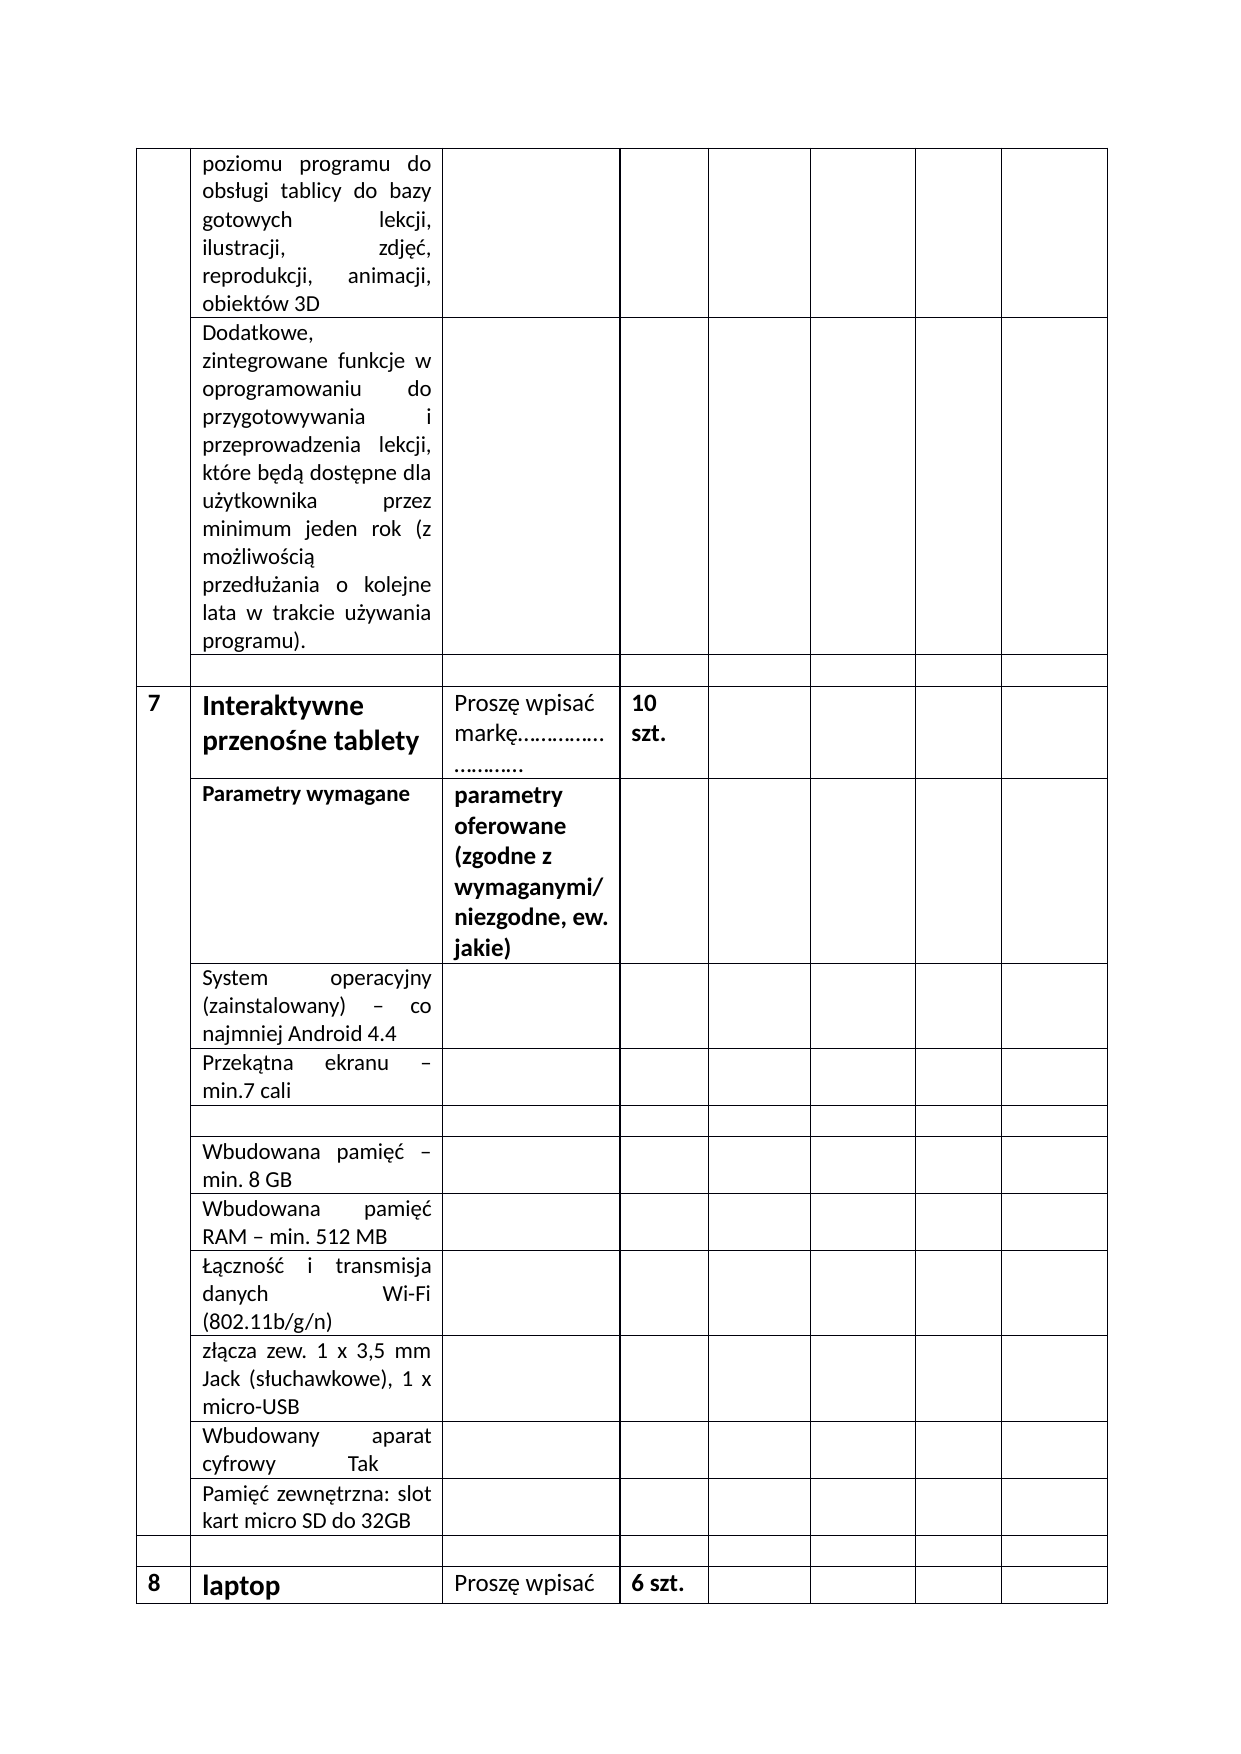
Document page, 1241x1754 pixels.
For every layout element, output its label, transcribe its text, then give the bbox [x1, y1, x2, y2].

table_cell [191, 655, 442, 686]
table_cell [916, 1336, 1001, 1421]
table_cell Proszę wpisać markę……………………… [443, 687, 619, 778]
table_cell [709, 149, 810, 317]
table_cell laptop [191, 1567, 442, 1603]
table_cell [621, 1422, 708, 1478]
table_cell [1002, 1336, 1107, 1421]
table_cell [621, 1049, 708, 1104]
table_cell [1002, 1194, 1107, 1250]
table_cell poziomu programu do obsługi tablicy do bazy gotowych lekcji, ilustracji, zdjęć, reprodukcji, animacji, obiektów 3D [191, 149, 442, 317]
table_cell [709, 1194, 810, 1250]
table_cell [916, 779, 1001, 962]
table_cell Przekątna ekranu – min.7 cali [191, 1049, 442, 1104]
table_cell [443, 1251, 619, 1335]
table_cell [621, 1106, 708, 1136]
table_cell [811, 1106, 915, 1136]
table_cell [191, 1106, 442, 1136]
table_cell [709, 687, 810, 778]
table_cell [709, 1567, 810, 1603]
table_cell [811, 1336, 915, 1421]
table_cell [709, 1479, 810, 1535]
table_cell [709, 318, 810, 654]
table_cell [811, 1137, 915, 1193]
table_cell System operacyjny (zainstalowany) – co najmniej Android 4.4 [191, 964, 442, 1047]
table_cell [811, 964, 915, 1047]
table_cell [621, 1194, 708, 1250]
table_cell [811, 1194, 915, 1250]
table_cell [709, 1422, 810, 1478]
table_cell [811, 149, 915, 317]
table_cell [811, 655, 915, 686]
table_cell [621, 779, 708, 962]
table_cell [1002, 655, 1107, 686]
table_cell [443, 1106, 619, 1136]
table_cell Wbudowany aparat cyfrowy Tak [191, 1422, 442, 1478]
table_cell 7 [137, 687, 190, 1535]
table_cell [621, 1336, 708, 1421]
table_cell [621, 149, 708, 317]
table_cell [811, 318, 915, 654]
table_cell [137, 149, 190, 686]
table_cell [916, 1137, 1001, 1193]
table_cell [621, 1251, 708, 1335]
table_cell [1002, 964, 1107, 1047]
table_cell [1002, 1251, 1107, 1335]
table_cell [443, 1194, 619, 1250]
table_cell [709, 1049, 810, 1104]
table_cell [811, 1567, 915, 1603]
table_cell [1002, 1106, 1107, 1136]
table_cell [1002, 149, 1107, 317]
table_cell Proszę wpisać [443, 1567, 619, 1603]
table_cell [1002, 1137, 1107, 1193]
table_cell 10 szt. [621, 687, 708, 778]
table_cell Interaktywne przenośne tablety [191, 687, 442, 778]
table_cell [811, 779, 915, 962]
table_cell [621, 964, 708, 1047]
table_cell [443, 655, 619, 686]
table_cell [811, 1479, 915, 1535]
table_cell [916, 1106, 1001, 1136]
table_cell [916, 964, 1001, 1047]
table_cell [621, 318, 708, 654]
table_cell [191, 1536, 442, 1566]
table_cell [709, 779, 810, 962]
table_cell [621, 1479, 708, 1535]
table_cell [811, 1422, 915, 1478]
table_cell [811, 1536, 915, 1566]
table_cell [1002, 1536, 1107, 1566]
table_cell [443, 1137, 619, 1193]
table_cell [1002, 1422, 1107, 1478]
table_cell [811, 1049, 915, 1104]
table_cell [443, 1049, 619, 1104]
table_cell Parametry wymagane [191, 779, 442, 962]
table_cell parametry oferowane (zgodne z wymaganymi/niezgodne, ew. jakie) [443, 779, 619, 962]
table_cell [916, 1567, 1001, 1603]
table_cell 8 [137, 1567, 190, 1603]
table_cell [916, 1194, 1001, 1250]
table_cell [916, 1251, 1001, 1335]
table_cell [443, 149, 619, 317]
table_cell Łączność i transmisja danych Wi-Fi (802.11b/g/n) [191, 1251, 442, 1335]
table_cell [709, 964, 810, 1047]
table_cell Pamięć zewnętrzna: slot kart micro SD do 32GB [191, 1479, 442, 1535]
table_cell [916, 1479, 1001, 1535]
table_cell [443, 1422, 619, 1478]
table_cell [709, 1251, 810, 1335]
table_cell [916, 1536, 1001, 1566]
table_cell [1002, 779, 1107, 962]
table_cell [709, 1106, 810, 1136]
table_cell [811, 1251, 915, 1335]
table_cell [1002, 687, 1107, 778]
table_cell Wbudowana pamięć – min. 8 GB [191, 1137, 442, 1193]
table_cell [811, 687, 915, 778]
table_cell [1002, 1479, 1107, 1535]
table_cell [1002, 318, 1107, 654]
table_cell [443, 1479, 619, 1535]
table_cell [621, 1137, 708, 1193]
table_cell [1002, 1567, 1107, 1603]
table_cell Dodatkowe, zintegrowane funkcje w oprogramowaniu do przygotowywania i przeprowadzenia lekcji, które będą dostępne dla użytkownika przez minimum jeden rok (z możliwością przedłużania o kolejne lata w trakcie używania programu). [191, 318, 442, 654]
table_cell [709, 1137, 810, 1193]
table_cell [621, 1536, 708, 1566]
table_cell [709, 655, 810, 686]
table_cell 6 szt. [621, 1567, 708, 1603]
table_cell [916, 1049, 1001, 1104]
table_cell [1002, 1049, 1107, 1104]
table_cell [916, 149, 1001, 317]
table_cell [443, 964, 619, 1047]
table_cell Wbudowana pamięć RAM – min. 512 MB [191, 1194, 442, 1250]
table_cell [916, 687, 1001, 778]
table_cell [137, 1536, 190, 1566]
table_cell [709, 1336, 810, 1421]
table_cell [443, 1536, 619, 1566]
table_cell [621, 655, 708, 686]
table_cell złącza zew. 1 x 3,5 mm Jack (słuchawkowe), 1 x micro-USB [191, 1336, 442, 1421]
table_cell [916, 318, 1001, 654]
table_cell [443, 1336, 619, 1421]
table_cell [709, 1536, 810, 1566]
table_cell [443, 318, 619, 654]
table_cell [916, 1422, 1001, 1478]
table_cell [916, 655, 1001, 686]
